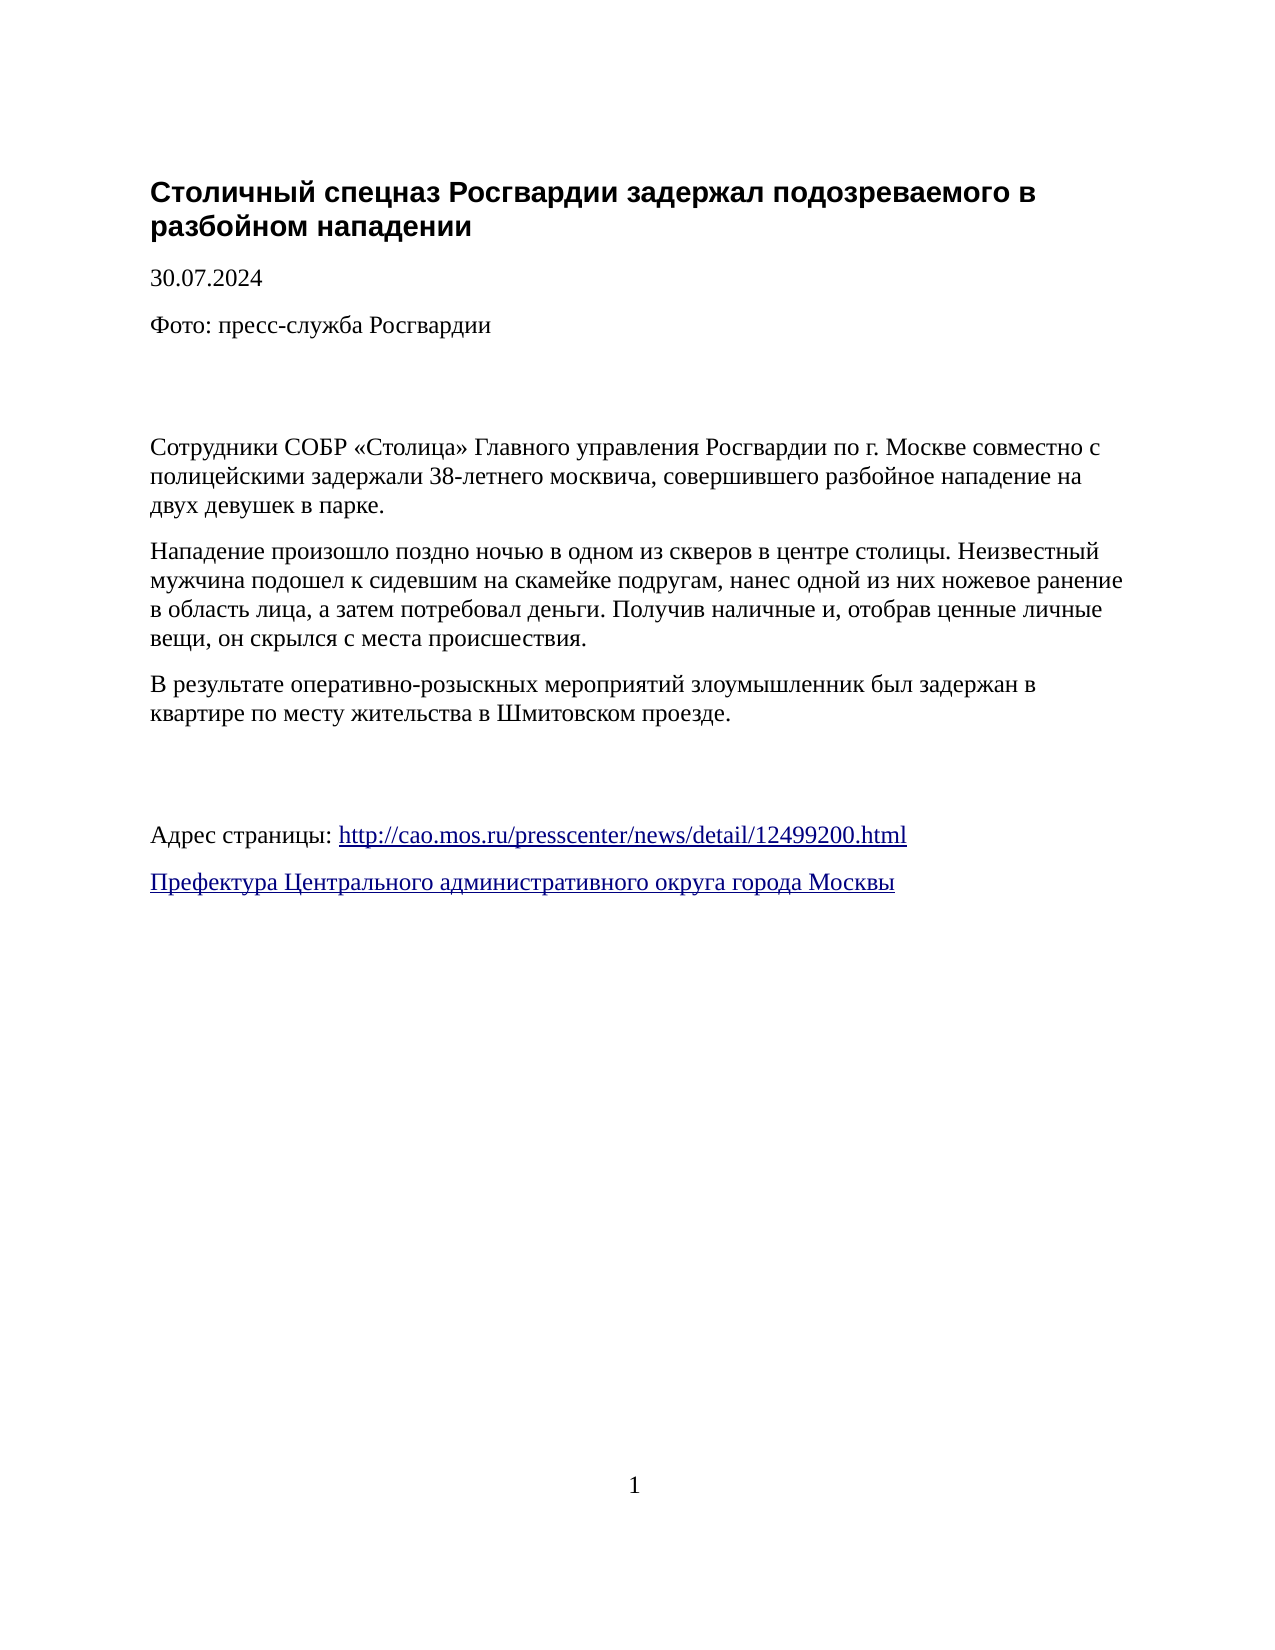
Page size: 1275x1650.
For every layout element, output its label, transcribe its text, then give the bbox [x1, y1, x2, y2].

text В результате оперативно-розыскных мероприятий злоумышленник был задержан в квартире по месту жительства в Шмитовском проезде. [150, 669, 1125, 727]
text Сотрудники СОБР «Столица» Главного управления Росгвардии по г. Москве совместно с полицейскими задержали 38-летнего москвича, совершившего разбойное нападение на двух девушек в парке. [150, 432, 1125, 518]
text 30.07.2024 [150, 263, 1125, 292]
subtitle Столичный спецназ Росгвардии задержал подозреваемого в разбойном нападении [150, 175, 1125, 242]
text Префектура Центрального административного округа города Москвы [150, 867, 1125, 896]
text Фото: пресс-служба Росгвардии [150, 310, 1125, 339]
text Адрес страницы: http://cao.mos.ru/presscenter/news/detail/12499200.html [150, 820, 1125, 849]
text Нападение произошло поздно ночью в одном из скверов в центре столицы. Неизвестный мужчина подошел к сидевшим на скамейке подругам, нанес одной из них ножевое ранение в область лица, а затем потребовал деньги. Получив наличные и, отобрав ценные личные вещи, он скрылся с места происшествия. [150, 536, 1125, 651]
